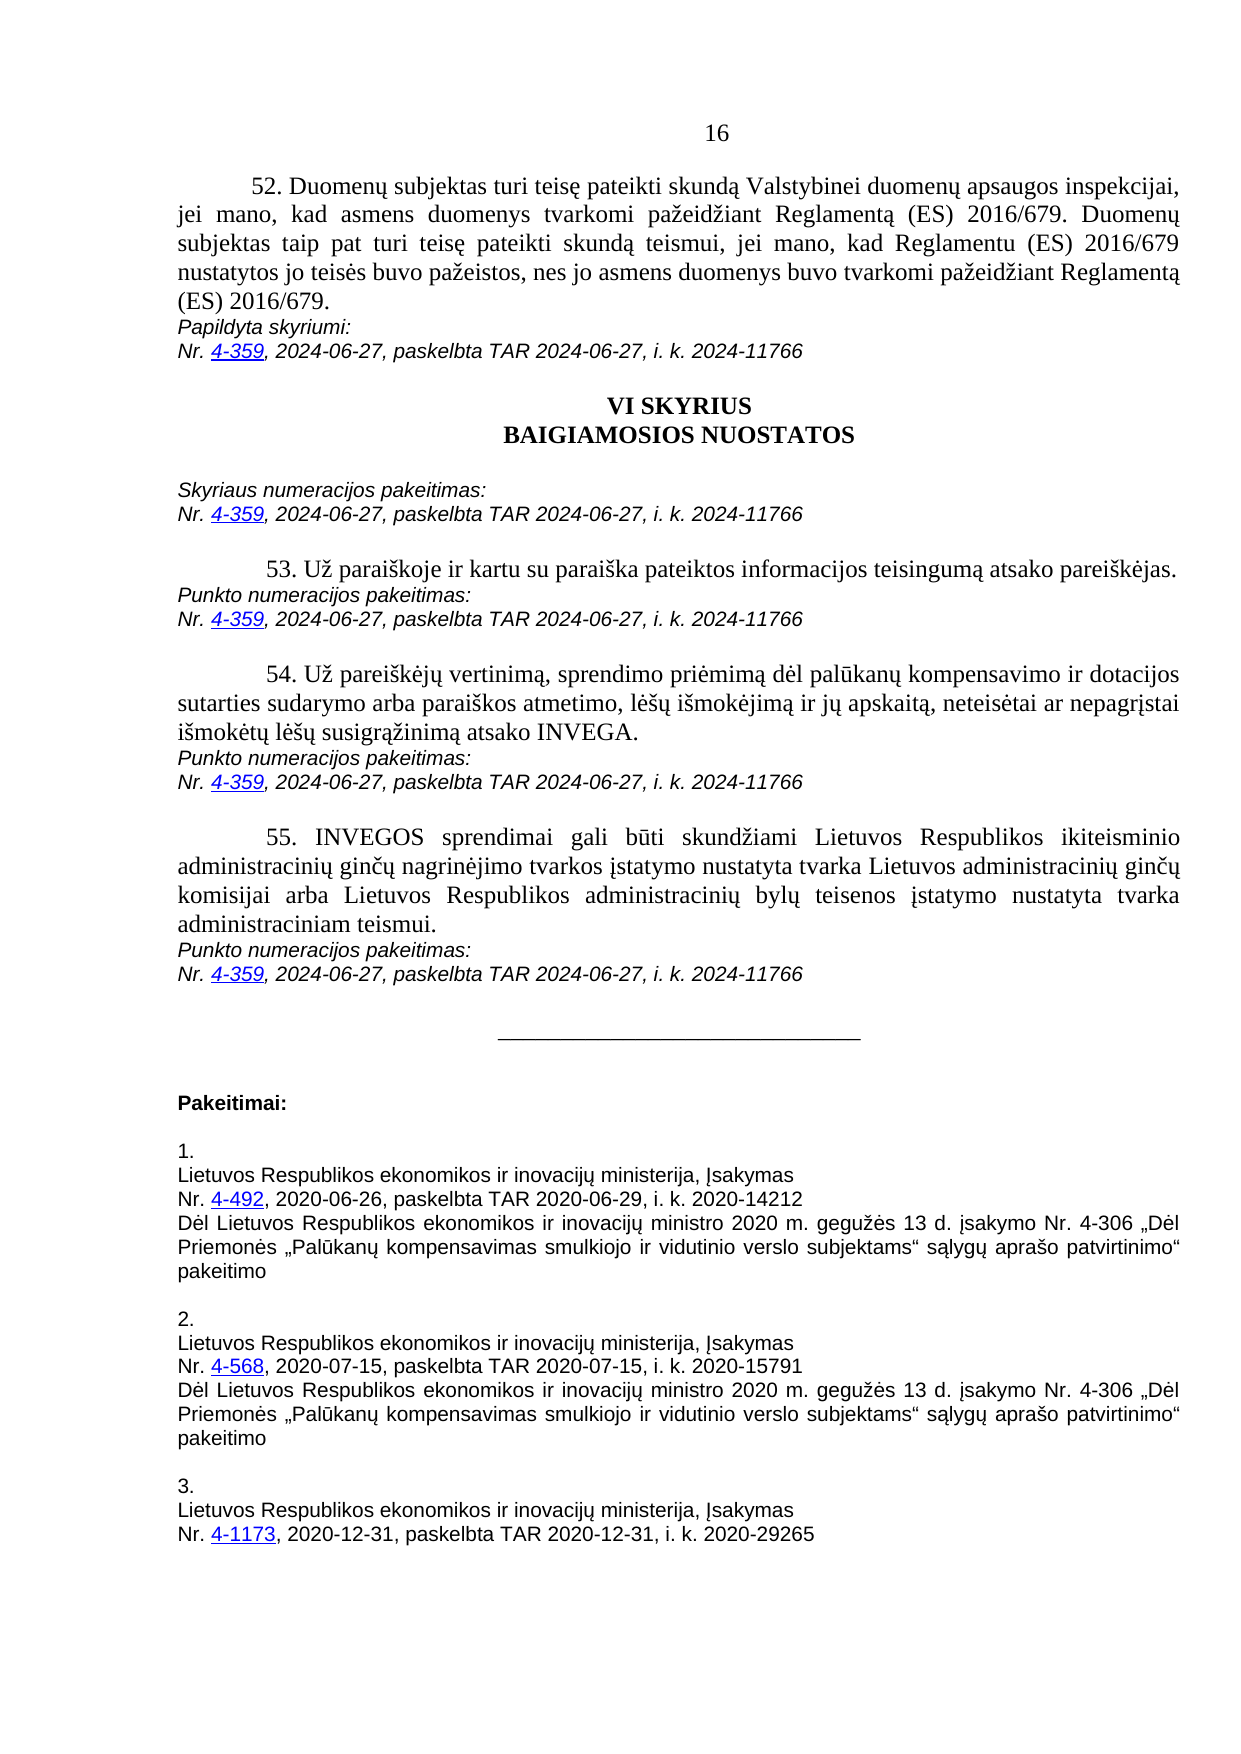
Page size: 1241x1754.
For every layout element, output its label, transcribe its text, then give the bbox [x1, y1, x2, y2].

text Lietuvos Respublikos ekonomikos ir inovacijų ministerija, Įsakymas [177, 1498, 1181, 1522]
text Pakeitimai: [177, 1091, 1181, 1115]
text Nr. 4-359, 2024-06-27, paskelbta TAR 2024-06-27, i. k. 2024-11766 [177, 607, 1181, 631]
text 54. Už pareiškėjų vertinimą, sprendimo priėmimą dėl palūkanų kompensavimo ir dotacijos sutarties sudarymo arba paraiškos atmetimo, lėšų išmokėjimą ir jų apskaitą, neteisėtai ar nepagrįstai išmokėtų lėšų susigrąžinimą atsako INVEGA. [177, 659, 1181, 746]
text Nr. 4-359, 2024-06-27, paskelbta TAR 2024-06-27, i. k. 2024-11766 [177, 501, 1181, 525]
text Lietuvos Respublikos ekonomikos ir inovacijų ministerija, Įsakymas [177, 1330, 1181, 1354]
text BAIGIAMOSIOS NUOSTATOS [177, 420, 1181, 449]
text Nr. 4-1173, 2020-12-31, paskelbta TAR 2020-12-31, i. k. 2020-29265 [177, 1522, 1181, 1546]
text Nr. 4-492, 2020-06-26, paskelbta TAR 2020-06-29, i. k. 2020-14212 [177, 1187, 1181, 1211]
text Lietuvos Respublikos ekonomikos ir inovacijų ministerija, Įsakymas [177, 1163, 1181, 1187]
text VI SKYRIUS [177, 391, 1181, 420]
text Nr. 4-359, 2024-06-27, paskelbta TAR 2024-06-27, i. k. 2024-11766 [177, 338, 1181, 362]
text 2. [177, 1306, 1181, 1330]
text Papildyta skyriumi: [177, 314, 1181, 338]
text _____________________________ [177, 1014, 1181, 1043]
text Punkto numeracijos pakeitimas: [177, 583, 1181, 607]
text Punkto numeracijos pakeitimas: [177, 937, 1181, 961]
text 1. [177, 1139, 1181, 1163]
text Dėl Lietuvos Respublikos ekonomikos ir inovacijų ministro 2020 m. gegužės 13 d. įsakymo Nr. 4-306 „Dėl Priemonės „Palūkanų kompensavimas smulkiojo ir vidutinio verslo subjektams“ sąlygų aprašo patvirtinimo“ pakeitimo [177, 1378, 1181, 1450]
text Skyriaus numeracijos pakeitimas: [177, 477, 1181, 501]
text Nr. 4-359, 2024-06-27, paskelbta TAR 2024-06-27, i. k. 2024-11766 [177, 770, 1181, 794]
text Dėl Lietuvos Respublikos ekonomikos ir inovacijų ministro 2020 m. gegužės 13 d. įsakymo Nr. 4-306 „Dėl Priemonės „Palūkanų kompensavimas smulkiojo ir vidutinio verslo subjektams“ sąlygų aprašo patvirtinimo“ pakeitimo [177, 1211, 1181, 1282]
text Nr. 4-568, 2020-07-15, paskelbta TAR 2020-07-15, i. k. 2020-15791 [177, 1354, 1181, 1378]
text Punkto numeracijos pakeitimas: [177, 746, 1181, 770]
text 3. [177, 1474, 1181, 1498]
text 53. Už paraiškoje ir kartu su paraiška pateiktos informacijos teisingumą atsako pareiškėjas. [177, 554, 1181, 583]
text 52. Duomenų subjektas turi teisę pateikti skundą Valstybinei duomenų apsaugos inspekcijai, jei mano, kad asmens duomenys tvarkomi pažeidžiant Reglamentą (ES) 2016/679. Duomenų subjektas taip pat turi teisę pateikti skundą teismui, jei mano, kad Reglamentu (ES) 2016/679 nustatytos jo teisės buvo pažeistos, nes jo asmens duomenys buvo tvarkomi pažeidžiant Reglamentą (ES) 2016/679. [177, 171, 1181, 314]
text 55. INVEGOS sprendimai gali būti skundžiami Lietuvos Respublikos ikiteisminio administracinių ginčų nagrinėjimo tvarkos įstatymo nustatyta tvarka Lietuvos administracinių ginčų komisijai arba Lietuvos Respublikos administracinių bylų teisenos įstatymo nustatyta tvarka administraciniam teismui. [177, 822, 1181, 937]
text Nr. 4-359, 2024-06-27, paskelbta TAR 2024-06-27, i. k. 2024-11766 [177, 961, 1181, 985]
